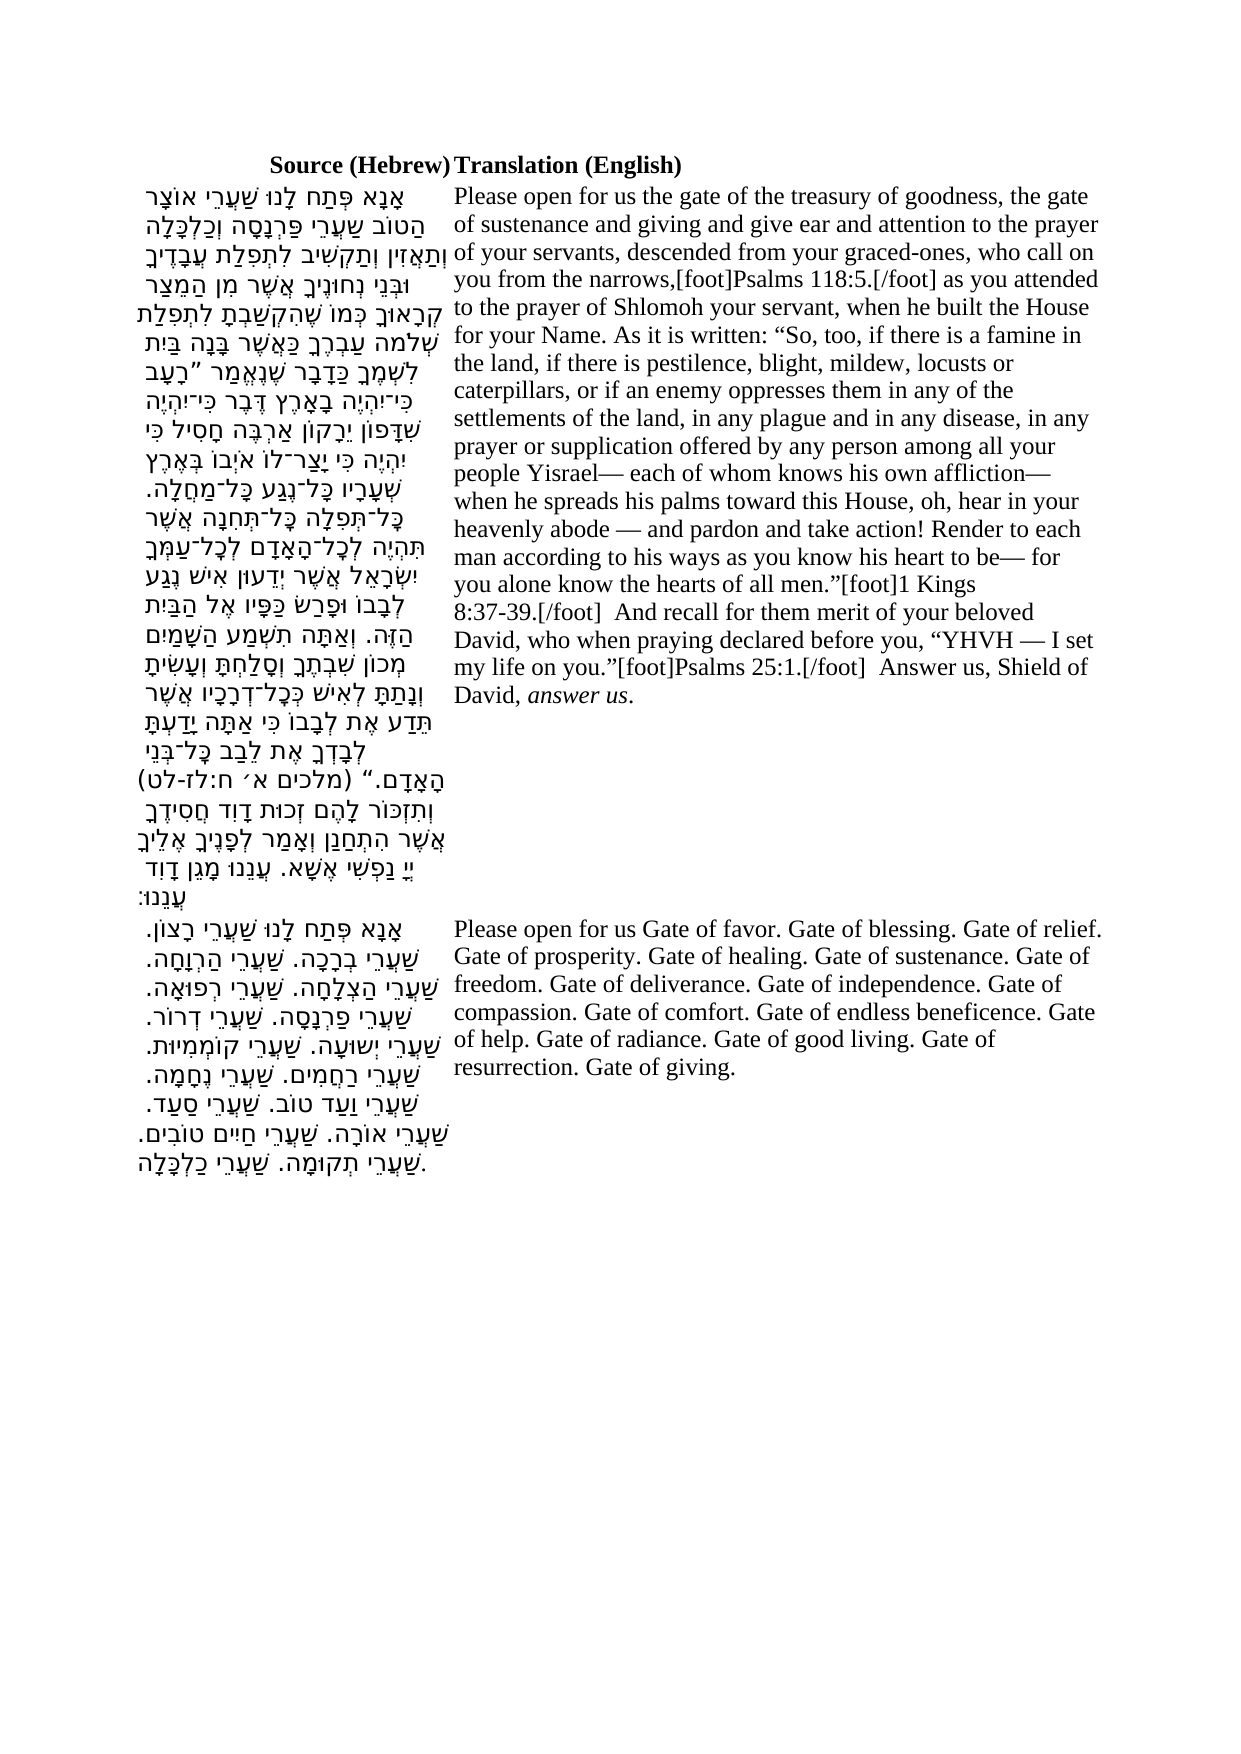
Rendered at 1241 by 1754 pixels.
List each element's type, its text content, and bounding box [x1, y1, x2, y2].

table_header Source (Hebrew) [135, 150, 452, 181]
table_cell אָנָא פְּתַח לָנוּ שַׁעֲרֵי רָצוֹן. שַׁעֲרֵי בְרָכָה. שַׁעֲרֵי הַרְוָחָה. שַׁעֲרֵי הַצְלָחָה. שַׁעֲרֵי רְפוּאָה. שַׁעֲרֵי פַרְנָסָה. שַׁעֲרֵי דְרוֹר. שַׁעֲרֵי יְשוּעָה. שַׁעֲרֵי קוֹמְמִיוּת. שַׁעֲרֵי רַחֲמִים. שַׁעֲרֵי נֶחָמָה. שַׁעֲרֵי וַעַד טוֹב. שַׁעֲרֵי סַעַד. שַׁעֲרֵי אוֹרָה. שַׁעֲרֵי חַיִים טוֹבִים. שַׁעֲרֵי תְקוּמָה. שַׁעֲרֵי כַלְכָּלָה. [135, 913, 452, 1179]
table_cell Please open for us the gate of the treasury of goodness, the gate of sustenance and giving and give ear and attention to the prayer of your servants, descended from your graced-ones, who call on you from the narrows,[foot]Psalms 118:5.[/foot] as you attended to the prayer of Shlomoh your servant, when he built the House for your Name. As it is written: “So, too, if there is a famine in the land, if there is pestilence, blight, mildew, locusts or caterpillars, or if an enemy oppresses them in any of the settlements of the land, in any plague and in any disease, in any prayer or supplication offered by any person among all your people Yisrael— each of whom knows his own affliction— when he spreads his palms toward this House, oh, hear in your heavenly abode — and pardon and take action! Render to each man according to his ways as you know his heart to be— for you alone know the hearts of all men.”[foot]1 Kings 8:37-39.[/foot] And recall for them merit of your beloved David, who when praying declared before you, “YHVH — I set my life on you.”[foot]Psalms 25:1.[/foot] Answer us, Shield of David, answer us. [452, 181, 1105, 913]
table_cell Please open for us Gate of favor. Gate of blessing. Gate of relief. Gate of prosperity. Gate of healing. Gate of sustenance. Gate of freedom. Gate of deliverance. Gate of independence. Gate of compassion. Gate of comfort. Gate of endless beneficence. Gate of help. Gate of radiance. Gate of good living. Gate of resurrection. Gate of giving. [452, 913, 1105, 1179]
table_cell אָנָא פְּתַח לָנוּ שַׁעֲרֵי אוֹצָר הַטוֹב שַעֲרֵי פַּרְנָסָה וְכַלְכָּלָה וְתַאֲזִין וְתַקְשִׁיב לִתְפִלַת עֲבָדֶיךָ וּבְּנֵי נְחוּנֶיךָ אֲשֶׁר מִן הַמֵצַר קְרָאוּךָ כְּמוֹ שֶׁהִקְשַׁבְתָ לִתְפִלַת שְׁלֹמה עַבְרֶךָ כַּאֲשֶׁר בָּנָה בַּיִת לִשְׁמֶךָ כַּדָבָר שֶׁנֶאֱמַר ”רָעָב כִּי־יִהְיֶה בָאָרֶץ דֶּבֶר כִּי־יִהְיֶה שִׁדָּפוֹן יֵרָקוֹן אַרְבֶּה חָסִיל כִּי יִהְיֶה כִּי יָצַר־לוֹ אֹיְבוֹ בְּאֶרֶץ שְׁעָרָיו כָּל־נֶגַע כָּל־מַחֲלָה. כׇּל־תְּפִלָה כׇּל־תְּחִנָה אֲשֶׁר תִּהְיֶה לְכׇל־הָאָדָם לְכׇל־עַמְּךָ יִשְׂרָאֵל אֲשֶׁר יְדֵעוּן אִישׁ נֶגַע לְבָבוֹ וּפָרַשׂ כַּפָּיו אֶל הַבַּיִת הַזֶּה. וְאַתָּה תִשְׁמַע הַשָׁמַיִם מְכוֹן שִׁבְתֶךָ וְסָלַחְתָּ וְעָשִׂיתָ וְנָתַתָּ לְאִישׁ כְּכׇל־דְרָכָיו אֲשֶׁר תֵּדַע אֶת לְבָבוֹ כִּי אַתָּה יָדַעְתָּ לְבָדְךָ אֶת לֵבַב כׇּל־בְּנֵי הָאָדָם.“ (מלכים א׳ ח:לז-לט) וְתִזְכּוֹר לָהֶם זְכוּת דָוִד חֲסִידֶךָ אֲשֶׁר הִתְחַנַן וְאָמַר לְפָנֶיךָ אֶלֵיךָ יְיָ נַפְשִׁי אֶשָׁא. עֲנֵנוּ מָגֵן דָוִד עֲנֵנוּ׃ [135, 181, 452, 913]
table_header Translation (English) [452, 150, 1105, 181]
